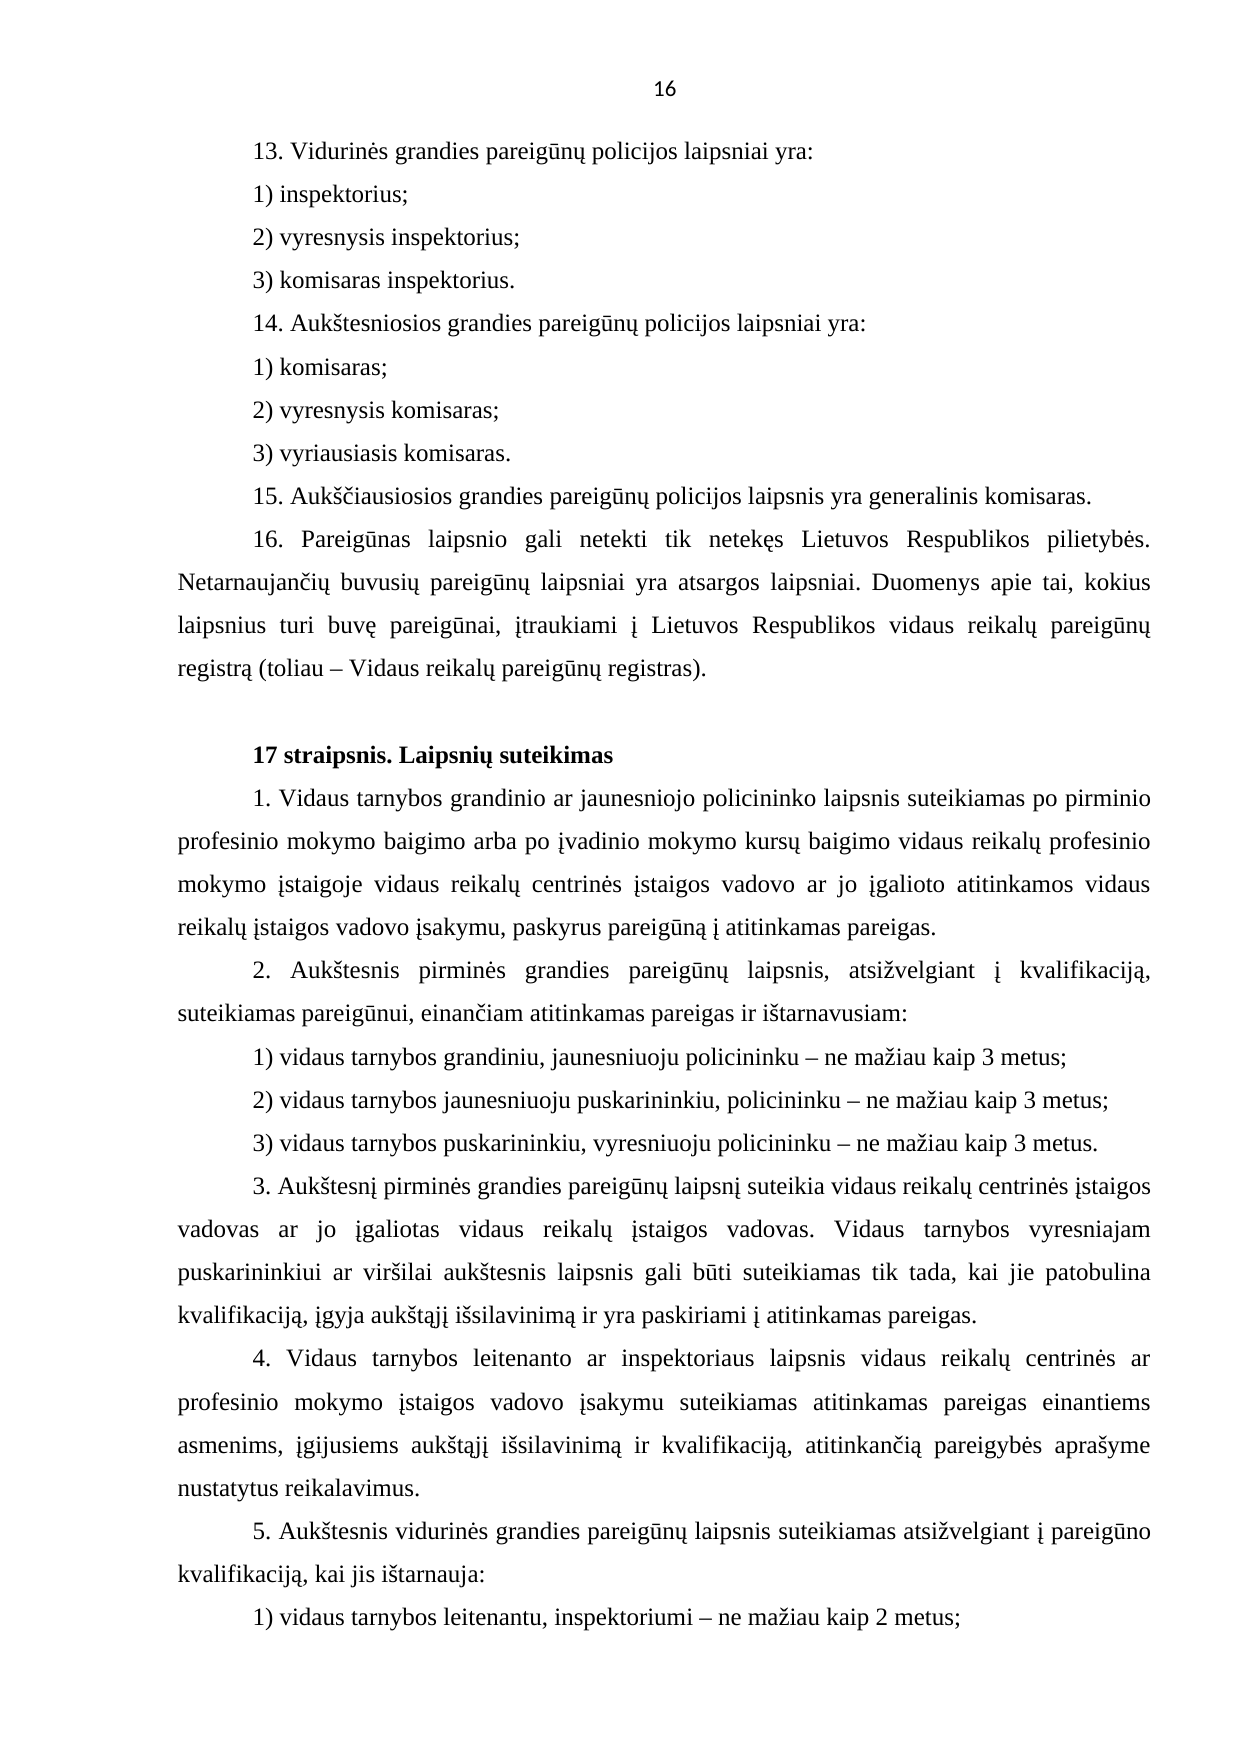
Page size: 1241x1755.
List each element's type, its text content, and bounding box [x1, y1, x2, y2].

text 1) vidaus tarnybos grandiniu, jaunesniuoju policininku – ne mažiau kaip 3 metus; [177, 1042, 1152, 1070]
text 15. Aukščiausiosios grandies pareigūnų policijos laipsnis yra generalinis komisaras. [177, 481, 1152, 510]
text 2) vyresnysis inspektorius; [177, 222, 1152, 251]
text 2. Aukštesnis pirminės grandies pareigūnų laipsnis, atsižvelgiant į kvalifikaciją, suteikiamas pareigūnui, einančiam atitinkamas pareigas ir ištarnavusiam: [177, 955, 1152, 1027]
text 2) vidaus tarnybos jaunesniuoju puskarininkiu, policininku – ne mažiau kaip 3 metus; [177, 1085, 1152, 1113]
text 3) komisaras inspektorius. [177, 265, 1152, 294]
text 1. Vidaus tarnybos grandinio ar jaunesniojo policininko laipsnis suteikiamas po pirminio profesinio mokymo baigimo arba po įvadinio mokymo kursų baigimo vidaus reikalų profesinio mokymo įstaigoje vidaus reikalų centrinės įstaigos vadovo ar jo įgalioto atitinkamos vidaus reikalų įstaigos vadovo įsakymu, paskyrus pareigūną į atitinkamas pareigas. [177, 783, 1152, 941]
text 13. Vidurinės grandies pareigūnų policijos laipsniai yra: [177, 136, 1152, 165]
text 3) vyriausiasis komisaras. [177, 438, 1152, 467]
text 1) inspektorius; [177, 179, 1152, 208]
text 3. Aukštesnį pirminės grandies pareigūnų laipsnį suteikia vidaus reikalų centrinės įstaigos vadovas ar jo įgaliotas vidaus reikalų įstaigos vadovas. Vidaus tarnybos vyresniajam puskarininkiui ar viršilai aukštesnis laipsnis gali būti suteikiamas tik tada, kai jie patobulina kvalifikaciją, įgyja aukštąjį išsilavinimą ir yra paskiriami į atitinkamas pareigas. [177, 1171, 1152, 1329]
text 5. Aukštesnis vidurinės grandies pareigūnų laipsnis suteikiamas atsižvelgiant į pareigūno kvalifikaciją, kai jis ištarnauja: [177, 1516, 1152, 1588]
text 4. Vidaus tarnybos leitenanto ar inspektoriaus laipsnis vidaus reikalų centrinės ar profesinio mokymo įstaigos vadovo įsakymu suteikiamas atitinkamas pareigas einantiems asmenims, įgijusiems aukštąjį išsilavinimą ir kvalifikaciją, atitinkančią pareigybės aprašyme nustatytus reikalavimus. [177, 1343, 1152, 1502]
text 1) komisaras; [177, 352, 1152, 380]
text 1) vidaus tarnybos leitenantu, inspektoriumi – ne mažiau kaip 2 metus; [177, 1602, 1152, 1631]
text 17 straipsnis. Laipsnių suteikimas [177, 740, 1152, 768]
text 2) vyresnysis komisaras; [177, 395, 1152, 423]
text 16. Pareigūnas laipsnio gali netekti tik netekęs Lietuvos Respublikos pilietybės. Netarnaujančių buvusių pareigūnų laipsniai yra atsargos laipsniai. Duomenys apie tai, kokius laipsnius turi buvę pareigūnai, įtraukiami į Lietuvos Respublikos vidaus reikalų pareigūnų registrą (toliau – Vidaus reikalų pareigūnų registras). [177, 524, 1152, 682]
text 14. Aukštesniosios grandies pareigūnų policijos laipsniai yra: [177, 308, 1152, 337]
text 3) vidaus tarnybos puskarininkiu, vyresniuoju policininku – ne mažiau kaip 3 metus. [177, 1128, 1152, 1157]
